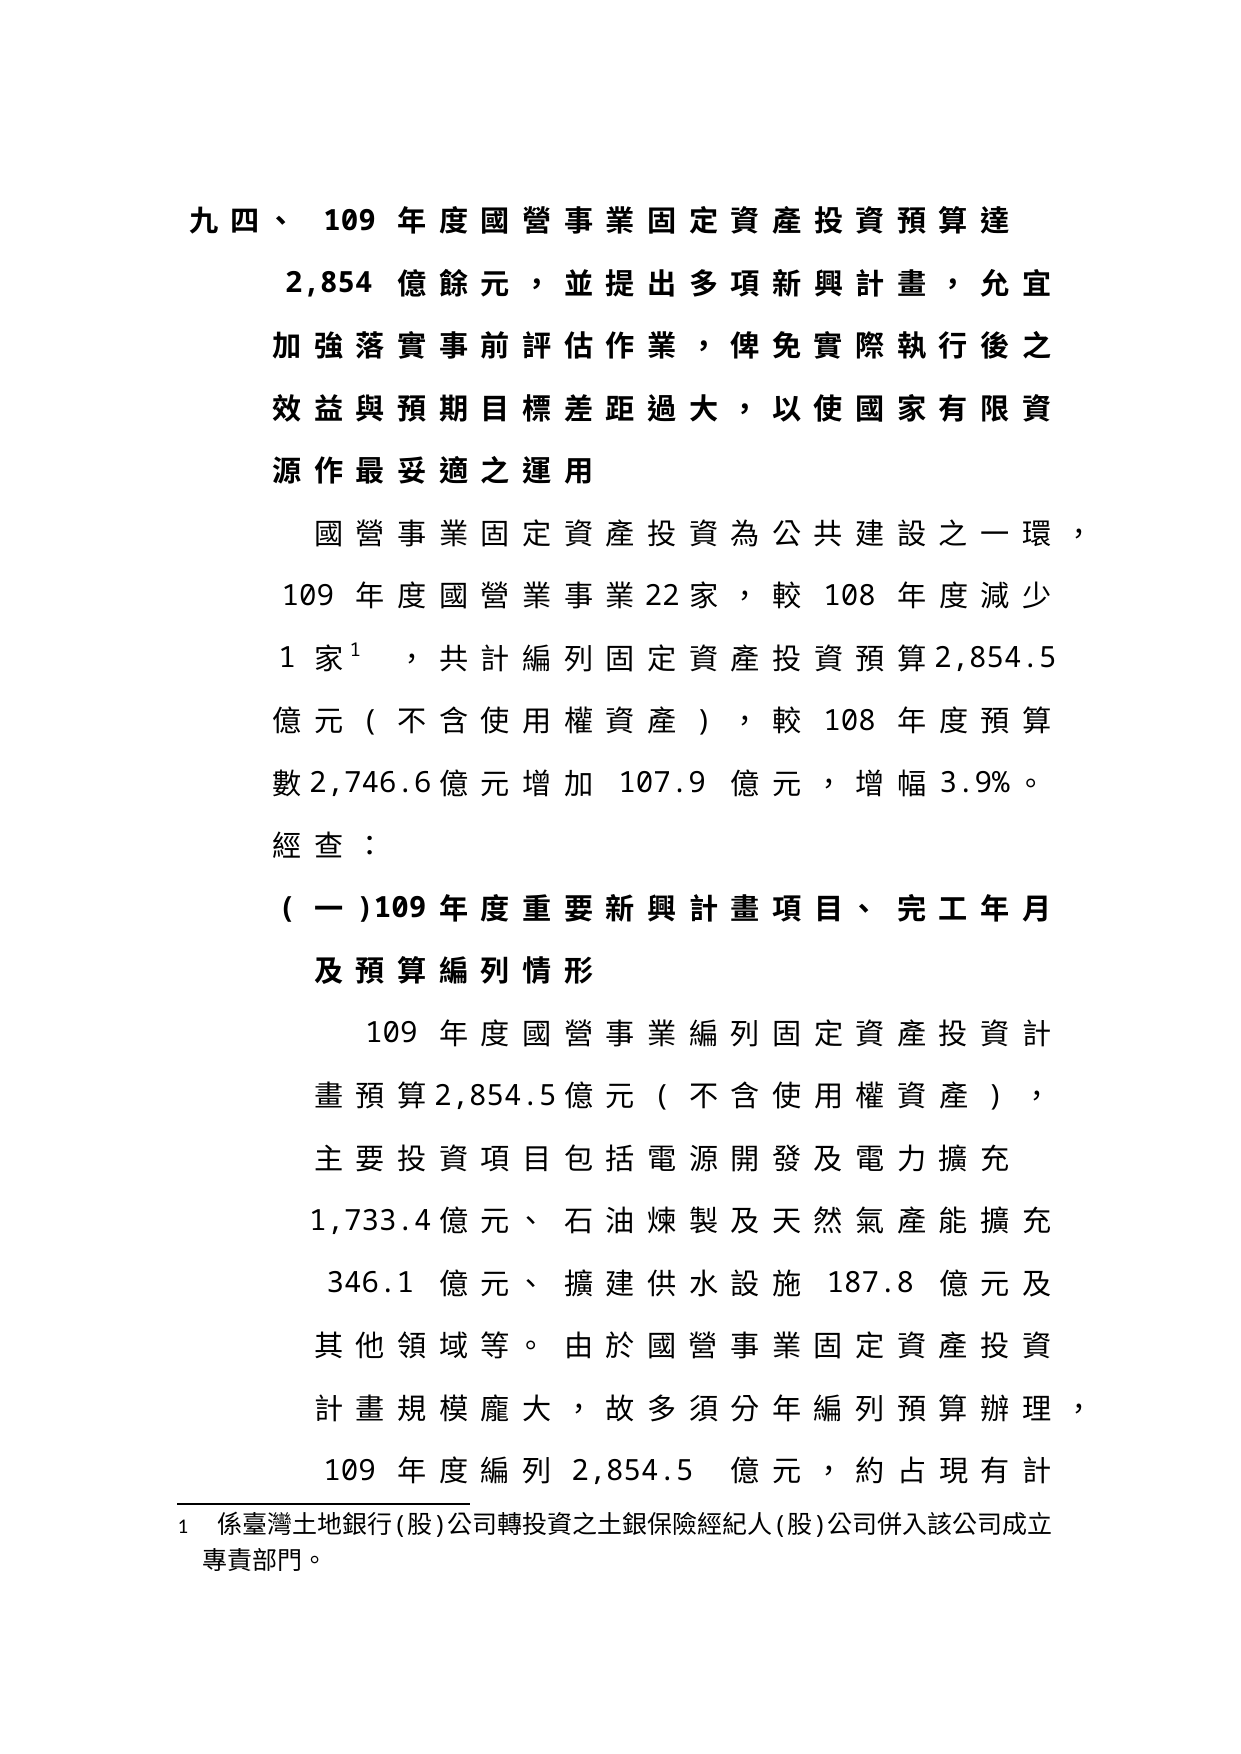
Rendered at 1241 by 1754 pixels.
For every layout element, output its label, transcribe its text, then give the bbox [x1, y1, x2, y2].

text 109年度國營事業編列固定資產投資計畫預算2,854.5億元(不含使用權資產)，主要投資項目包括電源開發及電力擴充1,733.4億元、石油煉製及天然氣產能擴充346.1億元、擴建供水設施187.8億元及其他領域等。由於國營事業固定資產投資計畫規模龐大，故多須分年編列預算辦理，109年度編列2,854.5 億元，約占現有計畫投資總額 2 兆 5,587.8 億元之 11.2%，截至109年度止，各計畫累計投資金額 1 兆 2,729.1 億元，約占現有計畫投資總額之49.8%。謹就109年度各事業單位提出預計投資之重要新興計畫項目、完工年月及預算編列情形概述如下（詳附表1）： [271, 990, 1058, 1490]
text 係臺灣土地銀行(股)公司轉投資之土銀保險經紀人(股)公司併入該公司成立專責部門。 [177, 1504, 1063, 1577]
text 九四、109年度國營事業固定資產投資預算達2,854億餘元，並提出多項新興計畫，允宜加強落實事前評估作業，俾免實際執行後之效益與預期目標差距過大，以使國家有限資源作最妥適之運用 [183, 177, 1058, 490]
text 國營事業固定資產投資為公共建設之一環，109年度國營業事業22家，較108年度減少1家，共計編列固定資產投資預算2,854.5億元(不含使用權資產)，較108年度預算數2,746.6億元增加107.9億元，增幅3.9%。經查： [242, 490, 1058, 865]
text (一)109年度重要新興計畫項目、完工年月及預算編列情形 [242, 865, 1058, 990]
